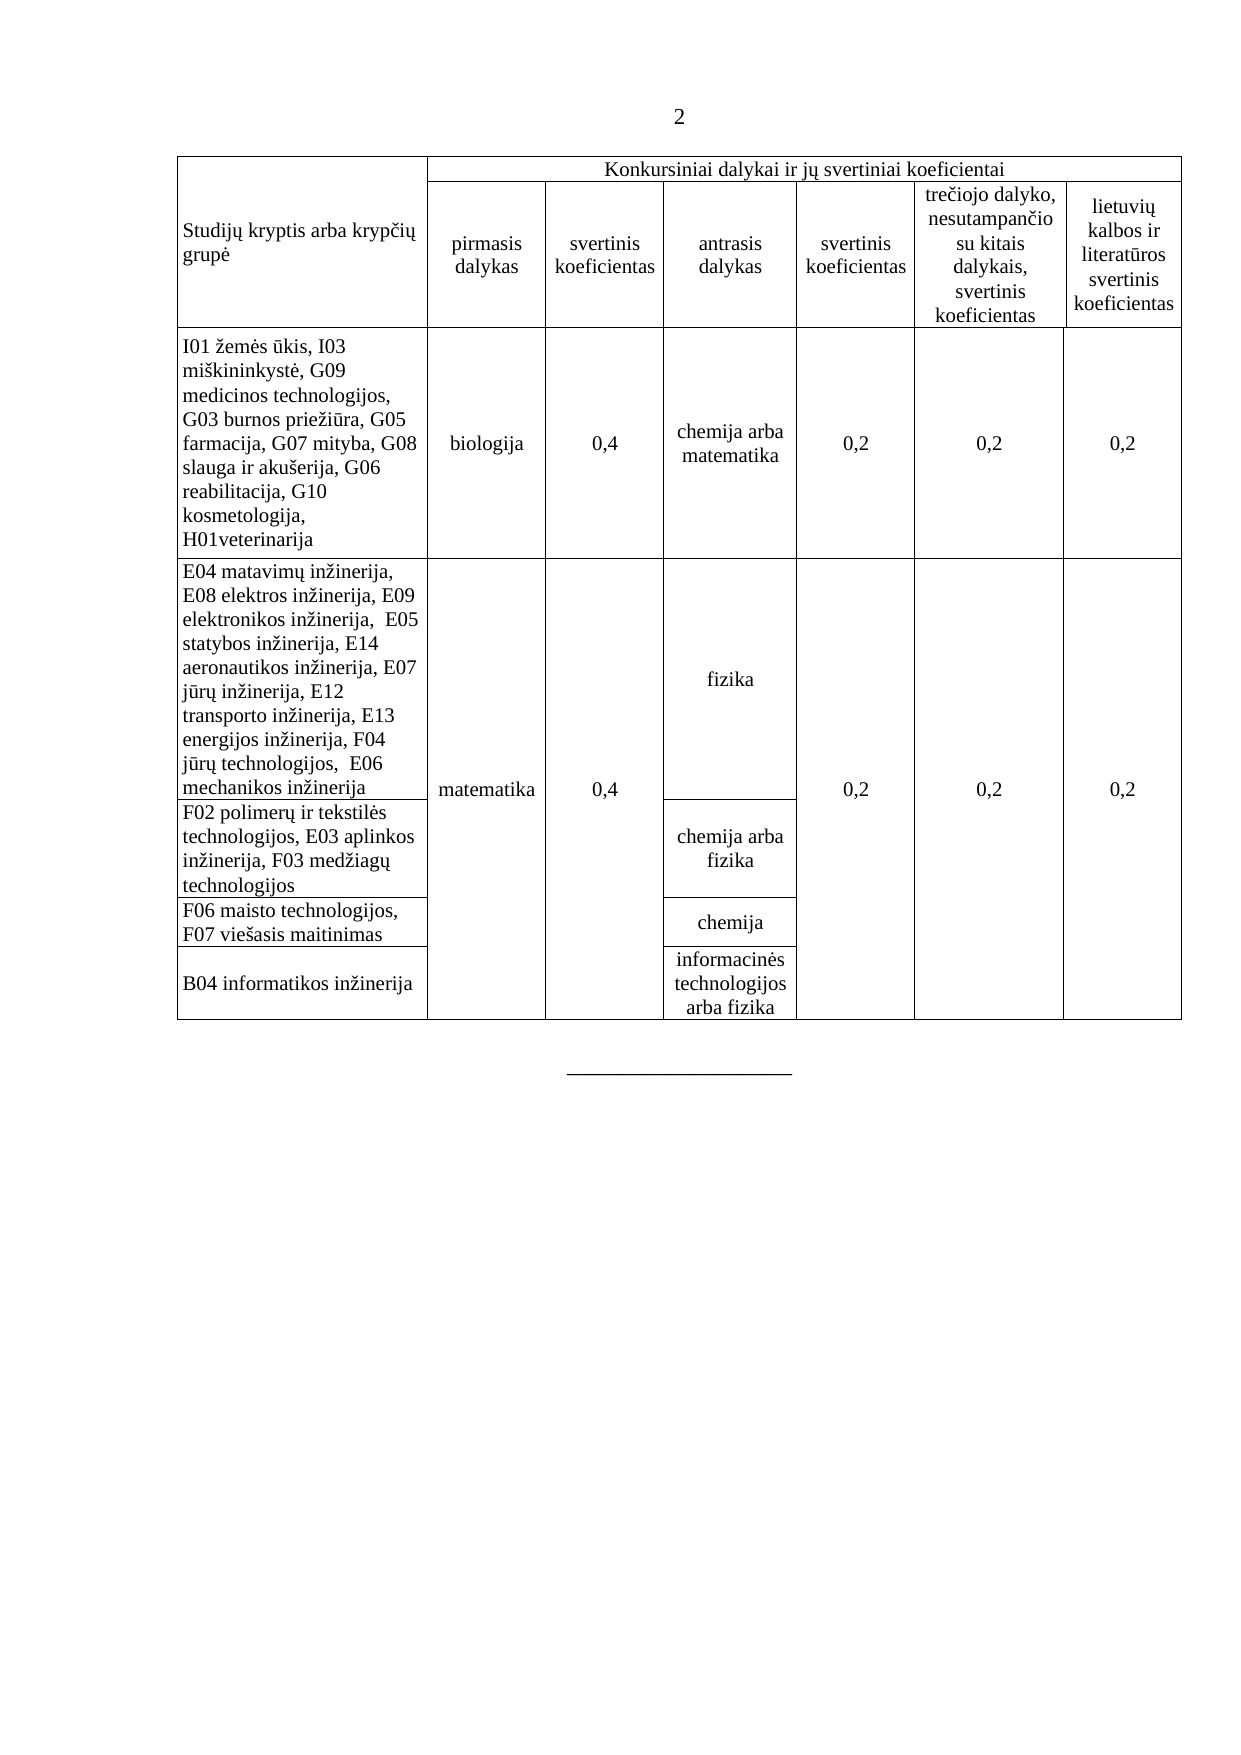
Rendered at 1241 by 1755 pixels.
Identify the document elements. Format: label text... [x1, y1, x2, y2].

table_header Konkursiniai dalykai ir jų svertiniai koeficientai [428, 157, 1181, 181]
table_cell 0,2 [1064, 328, 1181, 558]
table_cell 0,4 [546, 559, 663, 1019]
table_cell F06 maisto technologijos, F07 viešasis maitinimas [178, 898, 427, 946]
table_cell chemija [664, 898, 796, 946]
table_header Studijų kryptis arba krypčių grupė [178, 157, 427, 327]
table_cell fizika [664, 559, 796, 799]
table_cell pirmasis dalykas [428, 182, 545, 327]
table_cell lietuvių kalbos ir literatūros svertinis koeficientas [1067, 182, 1181, 327]
table_cell trečiojo dalyko, nesutampančio su kitais dalykais, svertinis koeficientas [915, 182, 1066, 327]
table_cell 0,2 [1064, 559, 1181, 1019]
table_cell matematika [428, 559, 545, 1019]
table_cell 0,2 [915, 328, 1063, 558]
table_cell svertinis koeficientas [546, 182, 663, 327]
table_cell 0,4 [546, 328, 663, 558]
text __________________ [177, 1049, 1181, 1077]
table_cell informacinės technologijos arba fizika [664, 947, 796, 1019]
table_cell chemija arba matematika [664, 328, 796, 558]
table_cell 0,2 [797, 559, 914, 1019]
table_cell E04 matavimų inžinerija, E08 elektros inžinerija, E09 elektronikos inžinerija, E05 statybos inžinerija, E14 aeronautikos inžinerija, E07 jūrų inžinerija, E12 transporto inžinerija, E13 energijos inžinerija, F04 jūrų technologijos, E06 mechanikos inžinerija [178, 559, 427, 799]
table_cell 0,2 [915, 559, 1063, 1019]
table_cell biologija [428, 328, 545, 558]
table_cell F02 polimerų ir tekstilės technologijos, E03 aplinkos inžinerija, F03 medžiagų technologijos [178, 800, 427, 897]
table_cell B04 informatikos inžinerija [178, 947, 427, 1019]
table_cell svertinis koeficientas [797, 182, 914, 327]
table_cell 0,2 [797, 328, 914, 558]
table_cell I01 žemės ūkis, I03 miškininkystė, G09 medicinos technologijos, G03 burnos priežiūra, G05 farmacija, G07 mityba, G08 slauga ir akušerija, G06 reabilitacija, G10 kosmetologija, H01veterinarija [178, 328, 427, 558]
table_cell antrasis dalykas [664, 182, 796, 327]
table_cell chemija arba fizika [664, 800, 796, 897]
